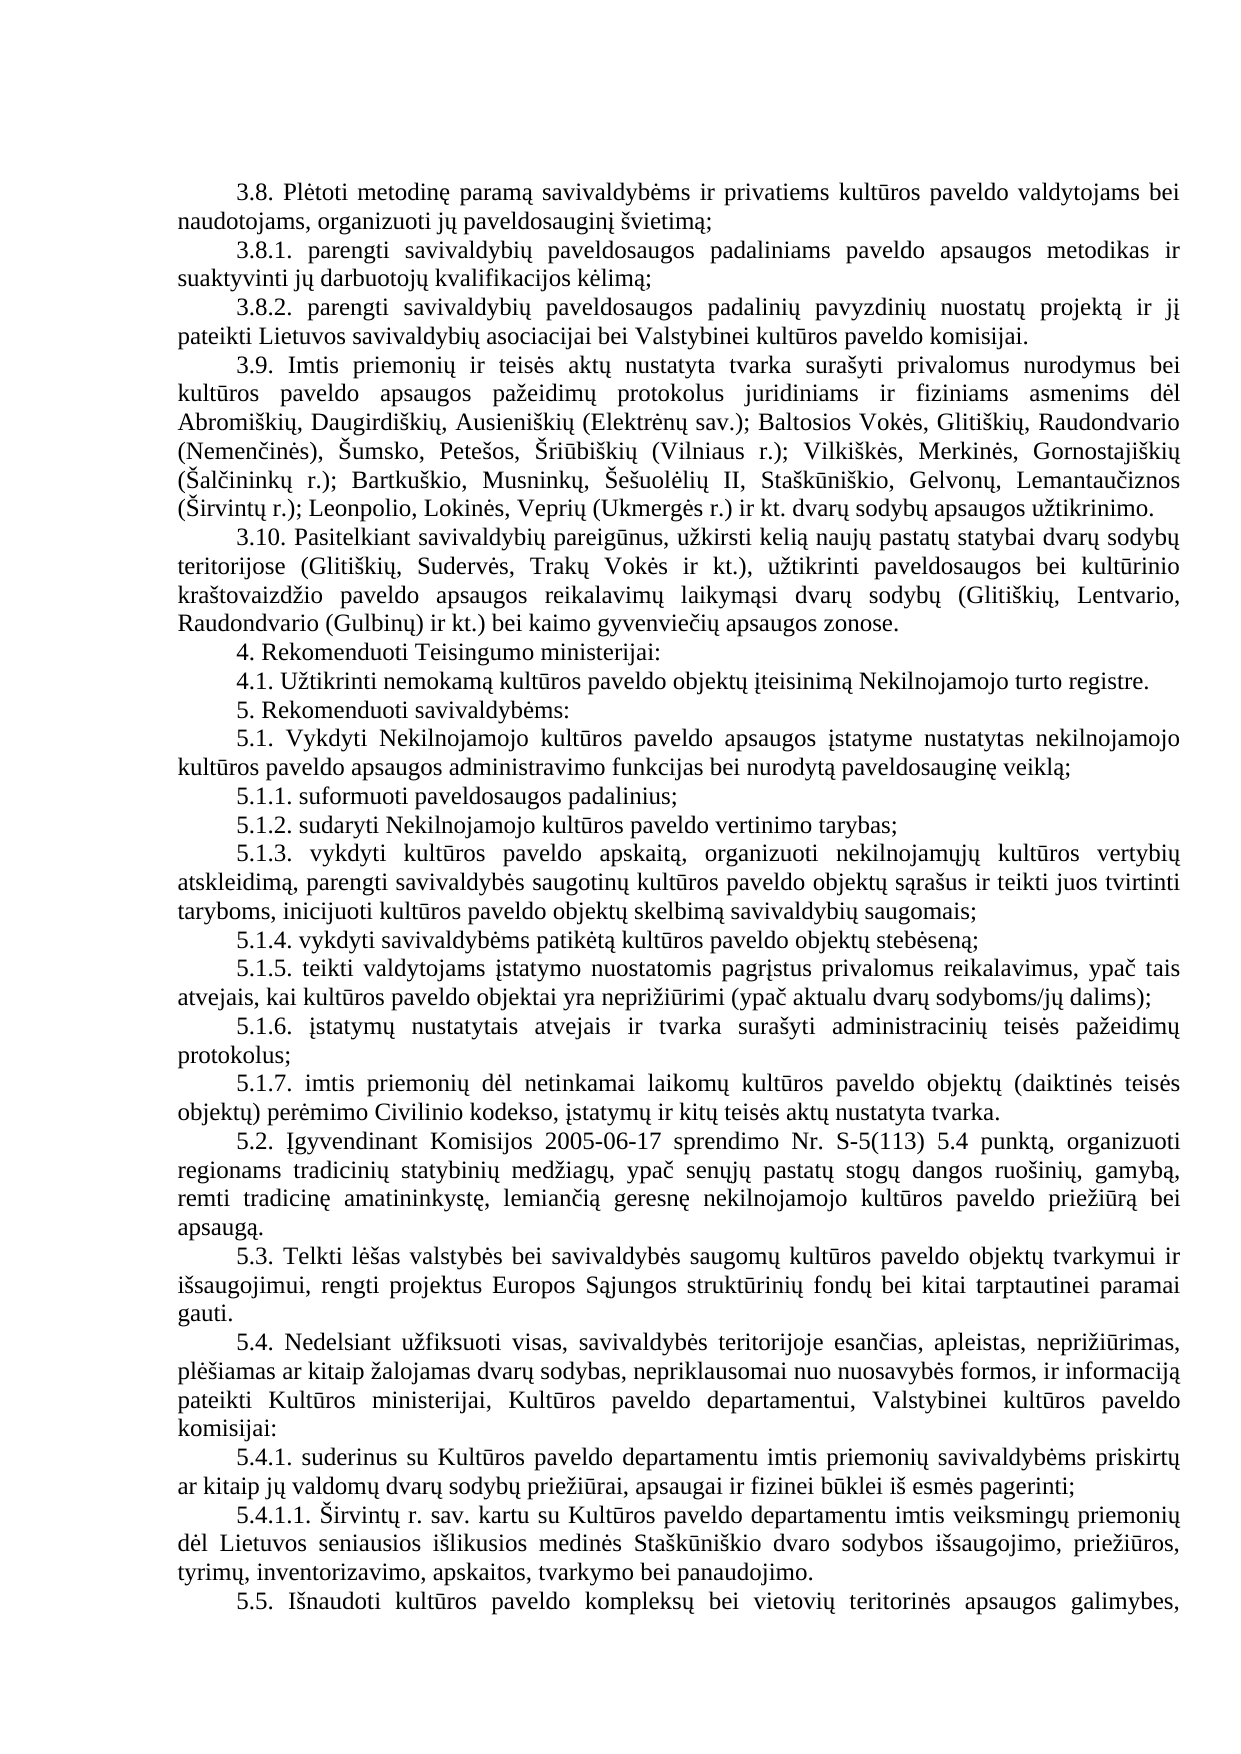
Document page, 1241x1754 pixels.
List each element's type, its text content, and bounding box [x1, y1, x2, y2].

text 4.1. Užtikrinti nemokamą kultūros paveldo objektų įteisinimą Nekilnojamojo turto registre. [177, 666, 1181, 695]
text 5.2. Įgyvendinant Komisijos 2005-06-17 sprendimo Nr. S-5(113) 5.4 punktą, organizuoti regionams tradicinių statybinių medžiagų, ypač senųjų pastatų stogų dangos ruošinių, gamybą, remti tradicinę amatininkystę, lemiančią geresnę nekilnojamojo kultūros paveldo priežiūrą bei apsaugą. [177, 1126, 1181, 1241]
text 5. Rekomenduoti savivaldybėms: [177, 695, 1181, 723]
text 5.1.3. vykdyti kultūros paveldo apskaitą, organizuoti nekilnojamųjų kultūros vertybių atskleidimą, parengti savivaldybės saugotinų kultūros paveldo objektų sąrašus ir teikti juos tvirtinti taryboms, inicijuoti kultūros paveldo objektų skelbimą savivaldybių saugomais; [177, 838, 1181, 925]
text 4. Rekomenduoti Teisingumo ministerijai: [177, 637, 1181, 666]
text 3.8.2. parengti savivaldybių paveldosaugos padalinių pavyzdinių nuostatų projektą ir jį pateikti Lietuvos savivaldybių asociacijai bei Valstybinei kultūros paveldo komisijai. [177, 292, 1181, 350]
text 5.1.5. teikti valdytojams įstatymo nuostatomis pagrįstus privalomus reikalavimus, ypač tais atvejais, kai kultūros paveldo objektai yra neprižiūrimi (ypač aktualu dvarų sodyboms/jų dalims); [177, 953, 1181, 1011]
text 3.8. Plėtoti metodinę paramą savivaldybėms ir privatiems kultūros paveldo valdytojams bei naudotojams, organizuoti jų paveldosauginį švietimą; [177, 177, 1181, 235]
text 5.5. Išnaudoti kultūros paveldo kompleksų bei vietovių teritorinės apsaugos galimybes, [177, 1586, 1181, 1615]
text 5.1.4. vykdyti savivaldybėms patikėtą kultūros paveldo objektų stebėseną; [177, 925, 1181, 953]
text 5.3. Telkti lėšas valstybės bei savivaldybės saugomų kultūros paveldo objektų tvarkymui ir išsaugojimui, rengti projektus Europos Sąjungos struktūrinių fondų bei kitai tarptautinei paramai gauti. [177, 1241, 1181, 1327]
text 3.9. Imtis priemonių ir teisės aktų nustatyta tvarka surašyti privalomus nurodymus bei kultūros paveldo apsaugos pažeidimų protokolus juridiniams ir fiziniams asmenims dėl Abromiškių, Daugirdiškių, Ausieniškių (Elektrėnų sav.); Baltosios Vokės, Glitiškių, Raudondvario (Nemenčinės), Šumsko, Petešos, Šriūbiškių (Vilniaus r.); Vilkiškės, Merkinės, Gornostajiškių (Šalčininkų r.); Bartkuškio, Musninkų, Šešuolėlių II, Staškūniškio, Gelvonų, Lemantaučiznos (Širvintų r.); Leonpolio, Lokinės, Veprių (Ukmergės r.) ir kt. dvarų sodybų apsaugos užtikrinimo. [177, 350, 1181, 522]
text 5.1. Vykdyti Nekilnojamojo kultūros paveldo apsaugos įstatyme nustatytas nekilnojamojo kultūros paveldo apsaugos administravimo funkcijas bei nurodytą paveldosauginę veiklą; [177, 723, 1181, 781]
text 5.4. Nedelsiant užfiksuoti visas, savivaldybės teritorijoje esančias, apleistas, neprižiūrimas, plėšiamas ar kitaip žalojamas dvarų sodybas, nepriklausomai nuo nuosavybės formos, ir informaciją pateikti Kultūros ministerijai, Kultūros paveldo departamentui, Valstybinei kultūros paveldo komisijai: [177, 1327, 1181, 1442]
text 5.4.1. suderinus su Kultūros paveldo departamentu imtis priemonių savivaldybėms priskirtų ar kitaip jų valdomų dvarų sodybų priežiūrai, apsaugai ir fizinei būklei iš esmės pagerinti; [177, 1442, 1181, 1500]
text 5.1.6. įstatymų nustatytais atvejais ir tvarka surašyti administracinių teisės pažeidimų protokolus; [177, 1011, 1181, 1068]
text 5.1.7. imtis priemonių dėl netinkamai laikomų kultūros paveldo objektų (daiktinės teisės objektų) perėmimo Civilinio kodekso, įstatymų ir kitų teisės aktų nustatyta tvarka. [177, 1068, 1181, 1126]
text 3.8.1. parengti savivaldybių paveldosaugos padaliniams paveldo apsaugos metodikas ir suaktyvinti jų darbuotojų kvalifikacijos kėlimą; [177, 235, 1181, 292]
text 5.1.2. sudaryti Nekilnojamojo kultūros paveldo vertinimo tarybas; [177, 810, 1181, 838]
text 5.1.1. suformuoti paveldosaugos padalinius; [177, 781, 1181, 810]
text 5.4.1.1. Širvintų r. sav. kartu su Kultūros paveldo departamentu imtis veiksmingų priemonių dėl Lietuvos seniausios išlikusios medinės Staškūniškio dvaro sodybos išsaugojimo, priežiūros, tyrimų, inventorizavimo, apskaitos, tvarkymo bei panaudojimo. [177, 1500, 1181, 1586]
text 3.10. Pasitelkiant savivaldybių pareigūnus, užkirsti kelią naujų pastatų statybai dvarų sodybų teritorijose (Glitiškių, Sudervės, Trakų Vokės ir kt.), užtikrinti paveldosaugos bei kultūrinio kraštovaizdžio paveldo apsaugos reikalavimų laikymąsi dvarų sodybų (Glitiškių, Lentvario, Raudondvario (Gulbinų) ir kt.) bei kaimo gyvenviečių apsaugos zonose. [177, 522, 1181, 637]
